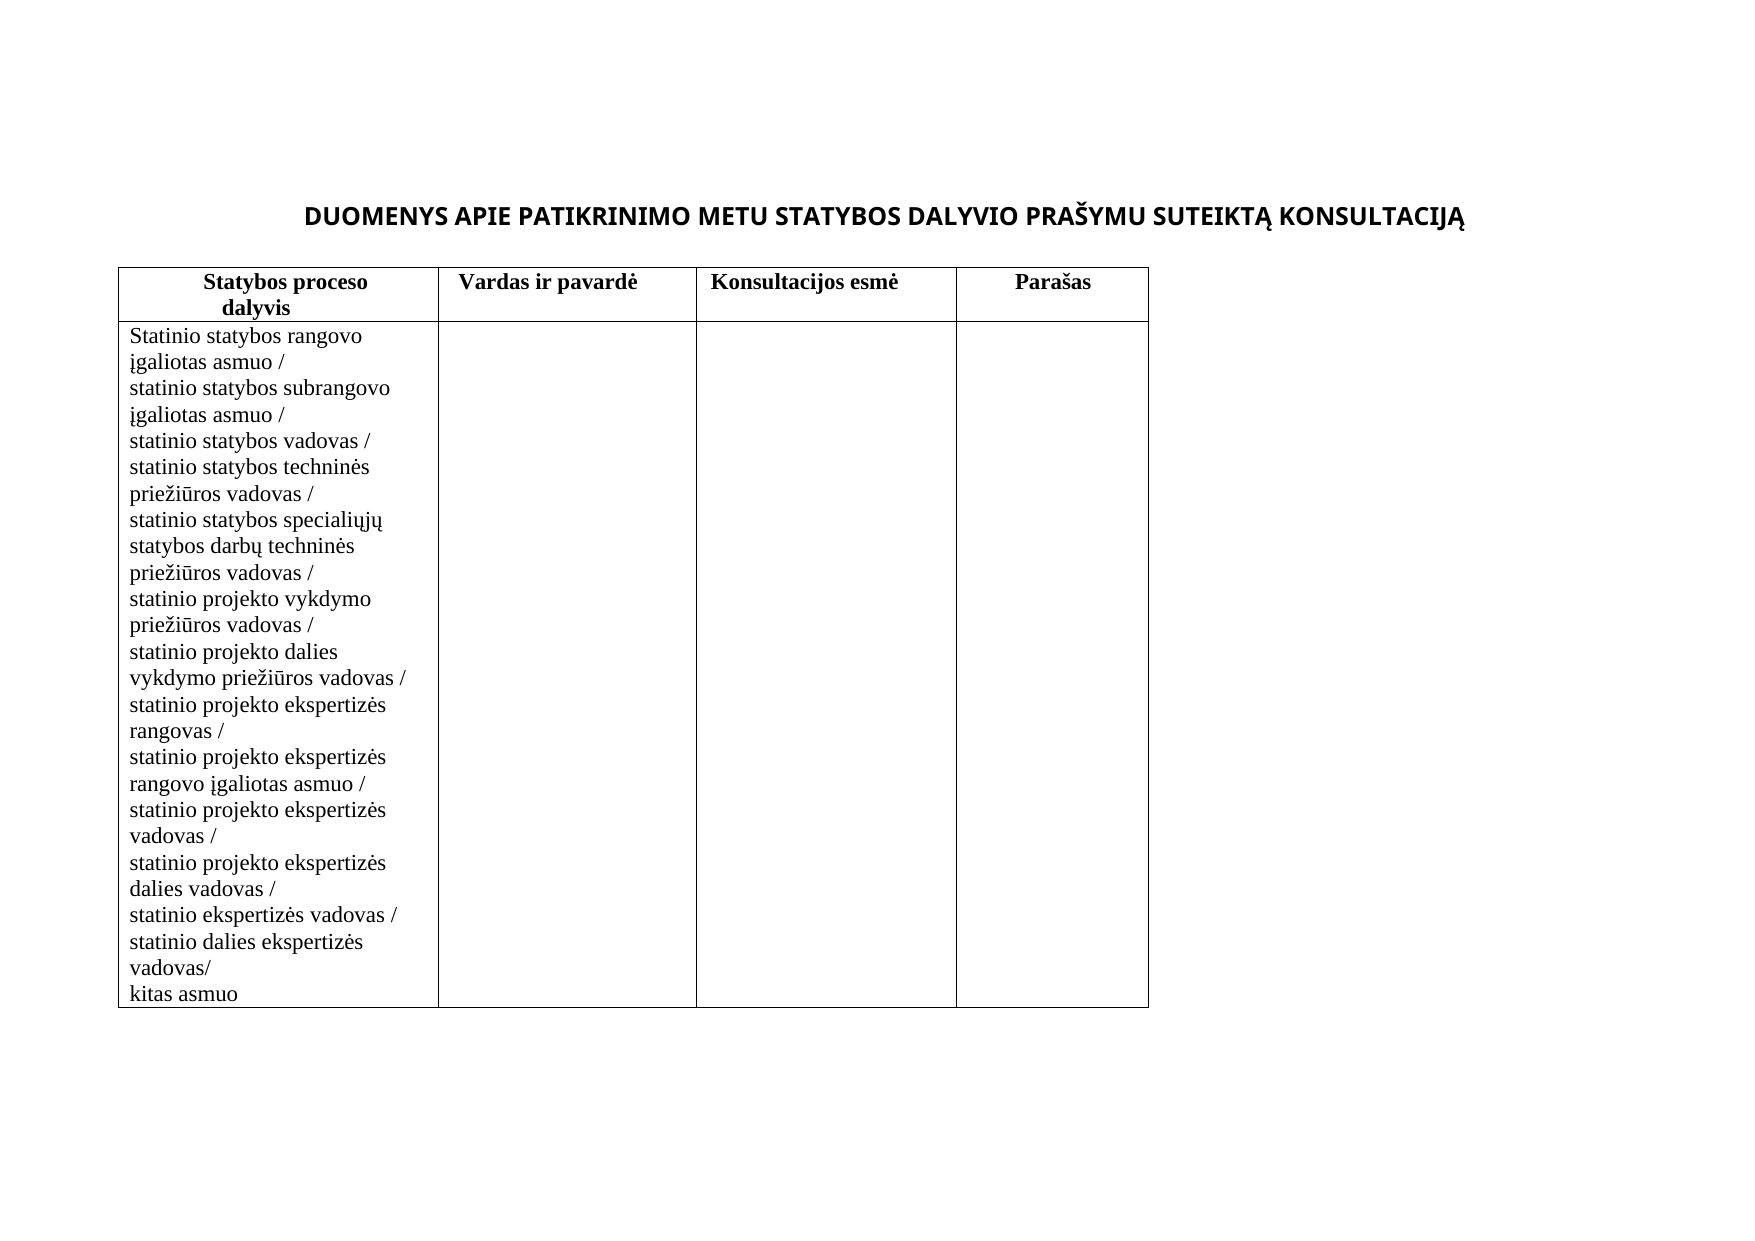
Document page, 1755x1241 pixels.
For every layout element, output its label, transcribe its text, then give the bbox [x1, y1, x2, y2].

table_header Parašas [957, 268, 1148, 321]
table_cell [957, 322, 1148, 1007]
table_cell [439, 322, 696, 1007]
table_header Statybos proceso dalyvis [119, 268, 438, 321]
table_header Vardas ir pavardė [439, 268, 696, 321]
table_header Konsultacijos esmė [697, 268, 956, 321]
table_cell Statinio statybos rangovo įgaliotas asmuo / statinio statybos subrangovo įgaliotas asmuo / statinio statybos vadovas / statinio statybos techninės priežiūros vadovas / statinio statybos specialiųjų statybos darbų techninės priežiūros vadovas / statinio projekto vykdymo priežiūros vadovas / statinio projekto dalies vykdymo priežiūros vadovas / statinio projekto ekspertizės rangovas / statinio projekto ekspertizės rangovo įgaliotas asmuo / statinio projekto ekspertizės vadovas / statinio projekto ekspertizės dalies vadovas / statinio ekspertizės vadovas / statinio dalies ekspertizės vadovas/ kitas asmuo [119, 322, 438, 1007]
text duomenys apie Patikrinimo metu statybos dalyvio prašymu suteiktą konsultaciją [118, 199, 1592, 233]
table_cell [697, 322, 956, 1007]
